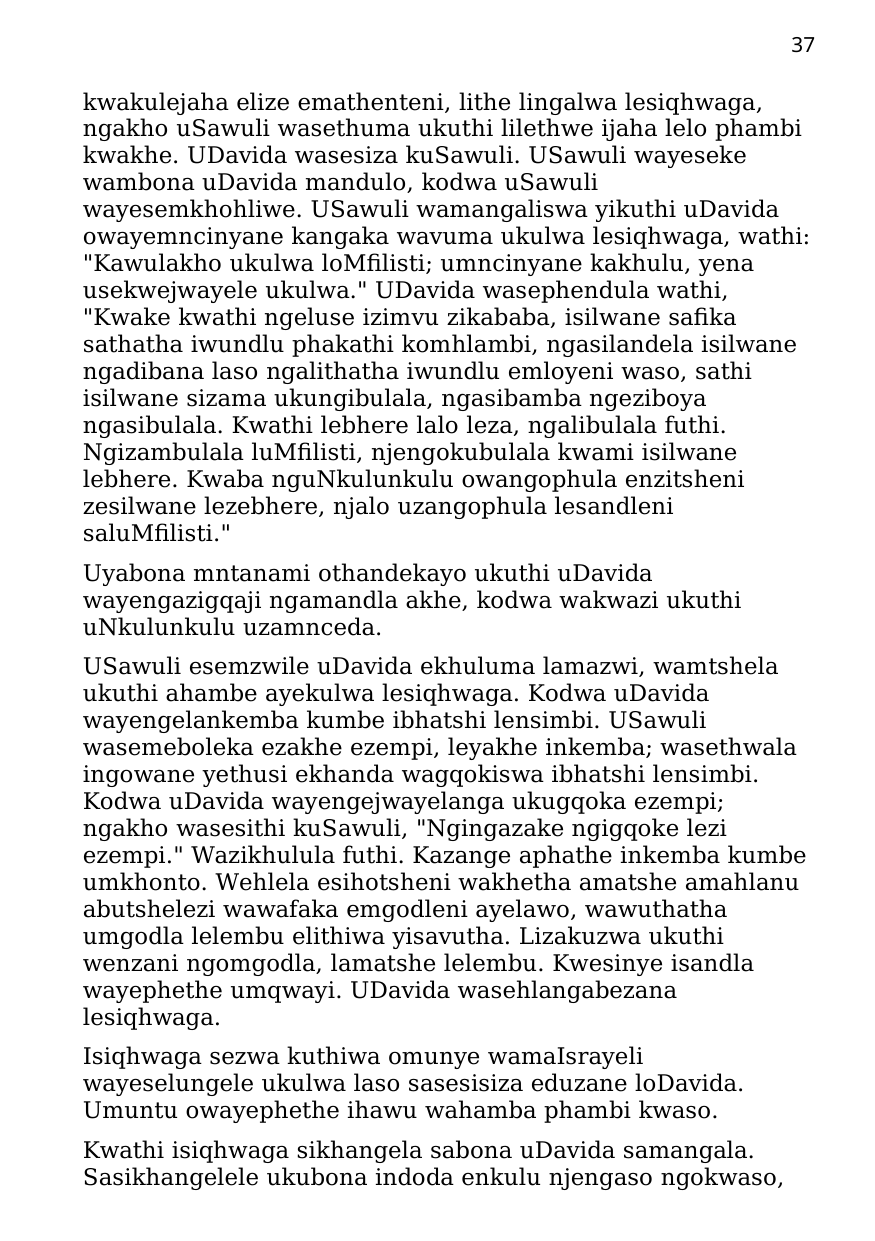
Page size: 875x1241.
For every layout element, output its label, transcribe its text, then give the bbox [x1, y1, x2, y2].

text Isiqhwaga sezwa kuthiwa omunye wamaIsrayeli wayeselungele ukulwa laso sasesisiza eduzane loDavida. Umuntu owayephethe ihawu wahamba phambi kwaso. [83, 1043, 815, 1124]
text Uyabona mntanami othandekayo ukuthi uDavida wayengazigqaji ngamandla akhe, kodwa wakwazi ukuthi uNkulunkulu uzamnceda. [83, 559, 815, 641]
text USawuli esemzwile uDavida ekhuluma lamazwi, wamtshela ukuthi ahambe ayekulwa lesiqhwaga. Kodwa uDavida wayengelankemba kumbe ibhatshi lensimbi. USawuli wasemeboleka ezakhe ezempi, leyakhe inkemba; wasethwala ingowane yethusi ekhanda wagqokiswa ibhatshi lensimbi. Kodwa uDavida wayengejwayelanga ukugqoka ezempi; ngakho wasesithi kuSawuli, "Ngingazake ngigqoke lezi ezempi." Wazikhulula futhi. Kazange aphathe inkemba kumbe umkhonto. Wehlela esihotsheni wakhetha amatshe amahlanu abutshelezi wawafaka emgodleni ayelawo, wawuthatha umgodla lelembu elithiwa yisavutha. Lizakuzwa ukuthi wenzani ngomgodla, lamatshe lelembu. Kwesinye isandla wayephethe umqwayi. UDavida wasehlangabezana lesiqhwaga. [83, 653, 815, 1031]
text kwakulejaha elize emathenteni, lithe lingalwa lesiqhwaga, ngakho uSawuli wasethuma ukuthi lilethwe ijaha lelo phambi kwakhe. UDavida wasesiza kuSawuli. USawuli wayeseke wambona uDavida mandulo, kodwa uSawuli wayesemkhohliwe. USawuli wamangaliswa yikuthi uDavida owayemncinyane kangaka wavuma ukulwa lesiqhwaga, wathi: "Kawulakho ukulwa loMfilisti; umncinyane kakhulu, yena usekwejwayele ukulwa." UDavida wasephendula wathi, "Kwake kwathi ngeluse izimvu zikababa, isilwane safika sathatha iwundlu phakathi komhlambi, ngasilandela isilwane ngadibana laso ngalithatha iwundlu emloyeni waso, sathi isilwane sizama ukungibulala, ngasibamba ngeziboya ngasibulala. Kwathi lebhere lalo leza, ngalibulala futhi. Ngizambulala luMfilisti, njengokubulala kwami isilwane lebhere. Kwaba nguNkulunkulu owangophula enzitsheni zesilwane lezebhere, njalo uzangophula lesandleni saluMfilisti." [83, 88, 815, 547]
text Kwathi isiqhwaga sikhangela sabona uDavida samangala. Sasikhangelele ukubona indoda enkulu njengaso ngokwaso, [83, 1137, 815, 1191]
